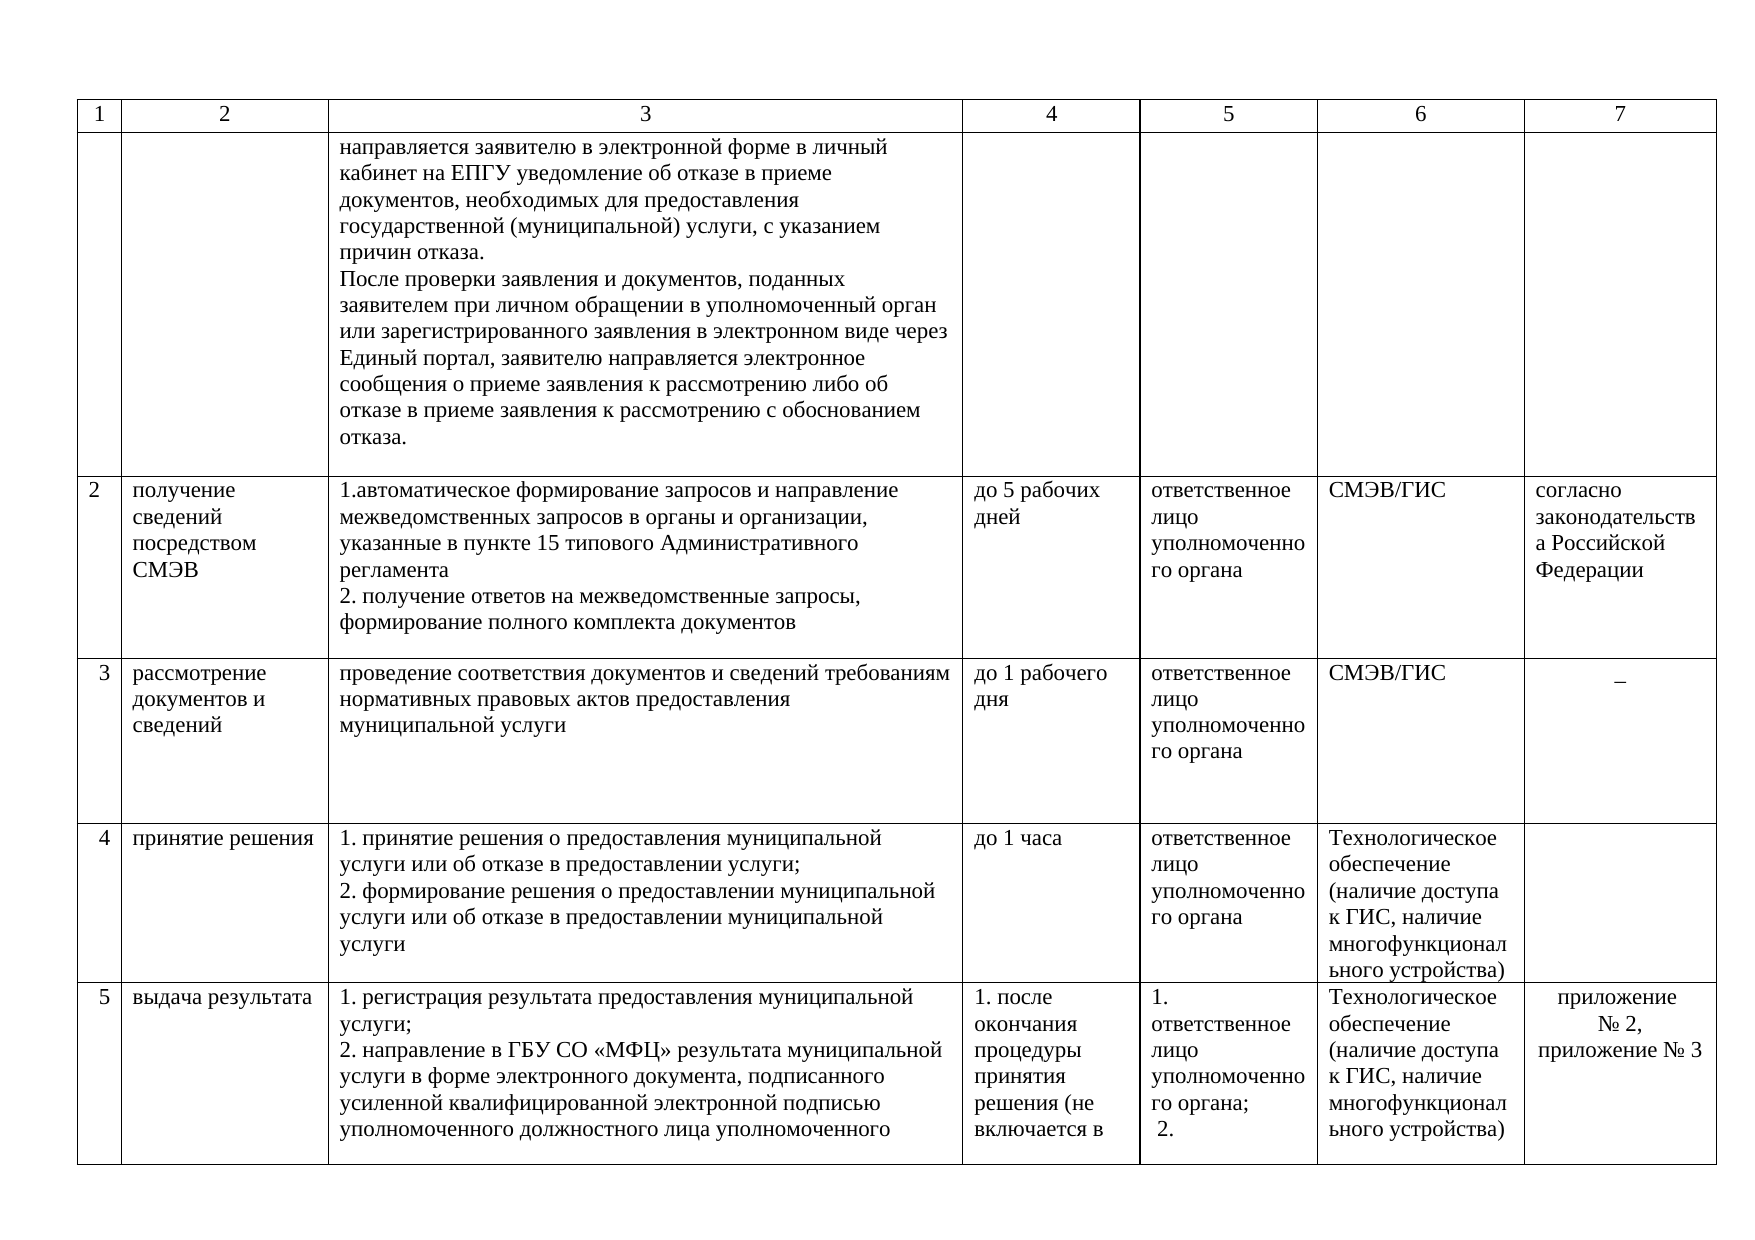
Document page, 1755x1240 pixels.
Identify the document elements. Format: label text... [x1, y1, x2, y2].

table_cell _ [1525, 659, 1716, 823]
table_cell СМЭВ/ГИС [1318, 659, 1524, 823]
table_cell приложение № 2, приложение № 3 [1525, 983, 1716, 1163]
table_header 3 [329, 100, 962, 132]
table_cell [122, 133, 328, 476]
table_cell 4 [78, 824, 121, 982]
table_header 7 [1525, 100, 1716, 132]
table_cell [963, 133, 1139, 476]
table_cell [78, 133, 121, 476]
table_cell [1318, 133, 1524, 476]
table_header 2 [122, 100, 328, 132]
table_cell до 1 рабочего дня [963, 659, 1139, 823]
table_cell СМЭВ/ГИС [1318, 477, 1524, 657]
table_cell 1. регистрация результата предоставления муниципальной услуги; 2. направление в ГБУ СО «МФЦ» результата муниципальной услуги в форме электронного документа, подписанного усиленной квалифицированной электронной подписью уполномоченного должностного лица уполномоченного [329, 983, 962, 1163]
table_cell рассмотрение документов и сведений [122, 659, 328, 823]
table_header 4 [963, 100, 1139, 132]
table_cell проведение соответствия документов и сведений требованиям нормативных правовых актов предоставления муниципальной услуги [329, 659, 962, 823]
table_cell [1525, 824, 1716, 982]
table_cell 1. после окончания процедуры принятия решения (не включается в [963, 983, 1139, 1163]
table_cell 1. ответственное лицо уполномоченного органа; 2. [1141, 983, 1317, 1163]
table_cell 2 [78, 477, 121, 657]
table_cell до 1 часа [963, 824, 1139, 982]
table_cell направляется заявителю в электронной форме в личный кабинет на ЕПГУ уведомление об отказе в приеме документов, необходимых для предоставления государственной (муниципальной) услуги, с указанием причин отказа. После проверки заявления и документов, поданных заявителем при личном обращении в уполномоченный орган или зарегистрированного заявления в электронном виде через Единый портал, заявителю направляется электронное сообщения о приеме заявления к рассмотрению либо об отказе в приеме заявления к рассмотрению с обоснованием отказа. [329, 133, 962, 476]
table_cell ответственное лицо уполномоченного органа [1141, 477, 1317, 657]
table_cell 1. принятие решения о предоставления муниципальной услуги или об отказе в предоставлении услуги; 2. формирование решения о предоставлении муниципальной услуги или об отказе в предоставлении муниципальной услуги [329, 824, 962, 982]
table_cell согласно законодательства Российской Федерации [1525, 477, 1716, 657]
table_cell ответственное лицо уполномоченного органа [1141, 824, 1317, 982]
table_cell выдача результата [122, 983, 328, 1163]
table_cell [1141, 133, 1317, 476]
table_header 5 [1141, 100, 1317, 132]
table_header 1 [78, 100, 121, 132]
table_cell 1.автоматическое формирование запросов и направление межведомственных запросов в органы и организации, указанные в пункте 15 типового Административного регламента 2. получение ответов на межведомственные запросы, формирование полного комплекта документов [329, 477, 962, 657]
table_cell 3 [78, 659, 121, 823]
table_cell Технологическое обеспечение (наличие доступа к ГИС, наличие многофункционального устройства) [1318, 983, 1524, 1163]
table_cell до 5 рабочих дней [963, 477, 1139, 657]
table_cell принятие решения [122, 824, 328, 982]
table_cell Технологическое обеспечение (наличие доступа к ГИС, наличие многофункционального устройства) [1318, 824, 1524, 982]
table_cell ответственное лицо уполномоченного органа [1141, 659, 1317, 823]
table_cell 5 [78, 983, 121, 1163]
table_cell получение сведений посредством СМЭВ [122, 477, 328, 657]
table_cell [1525, 133, 1716, 476]
table_header 6 [1318, 100, 1524, 132]
